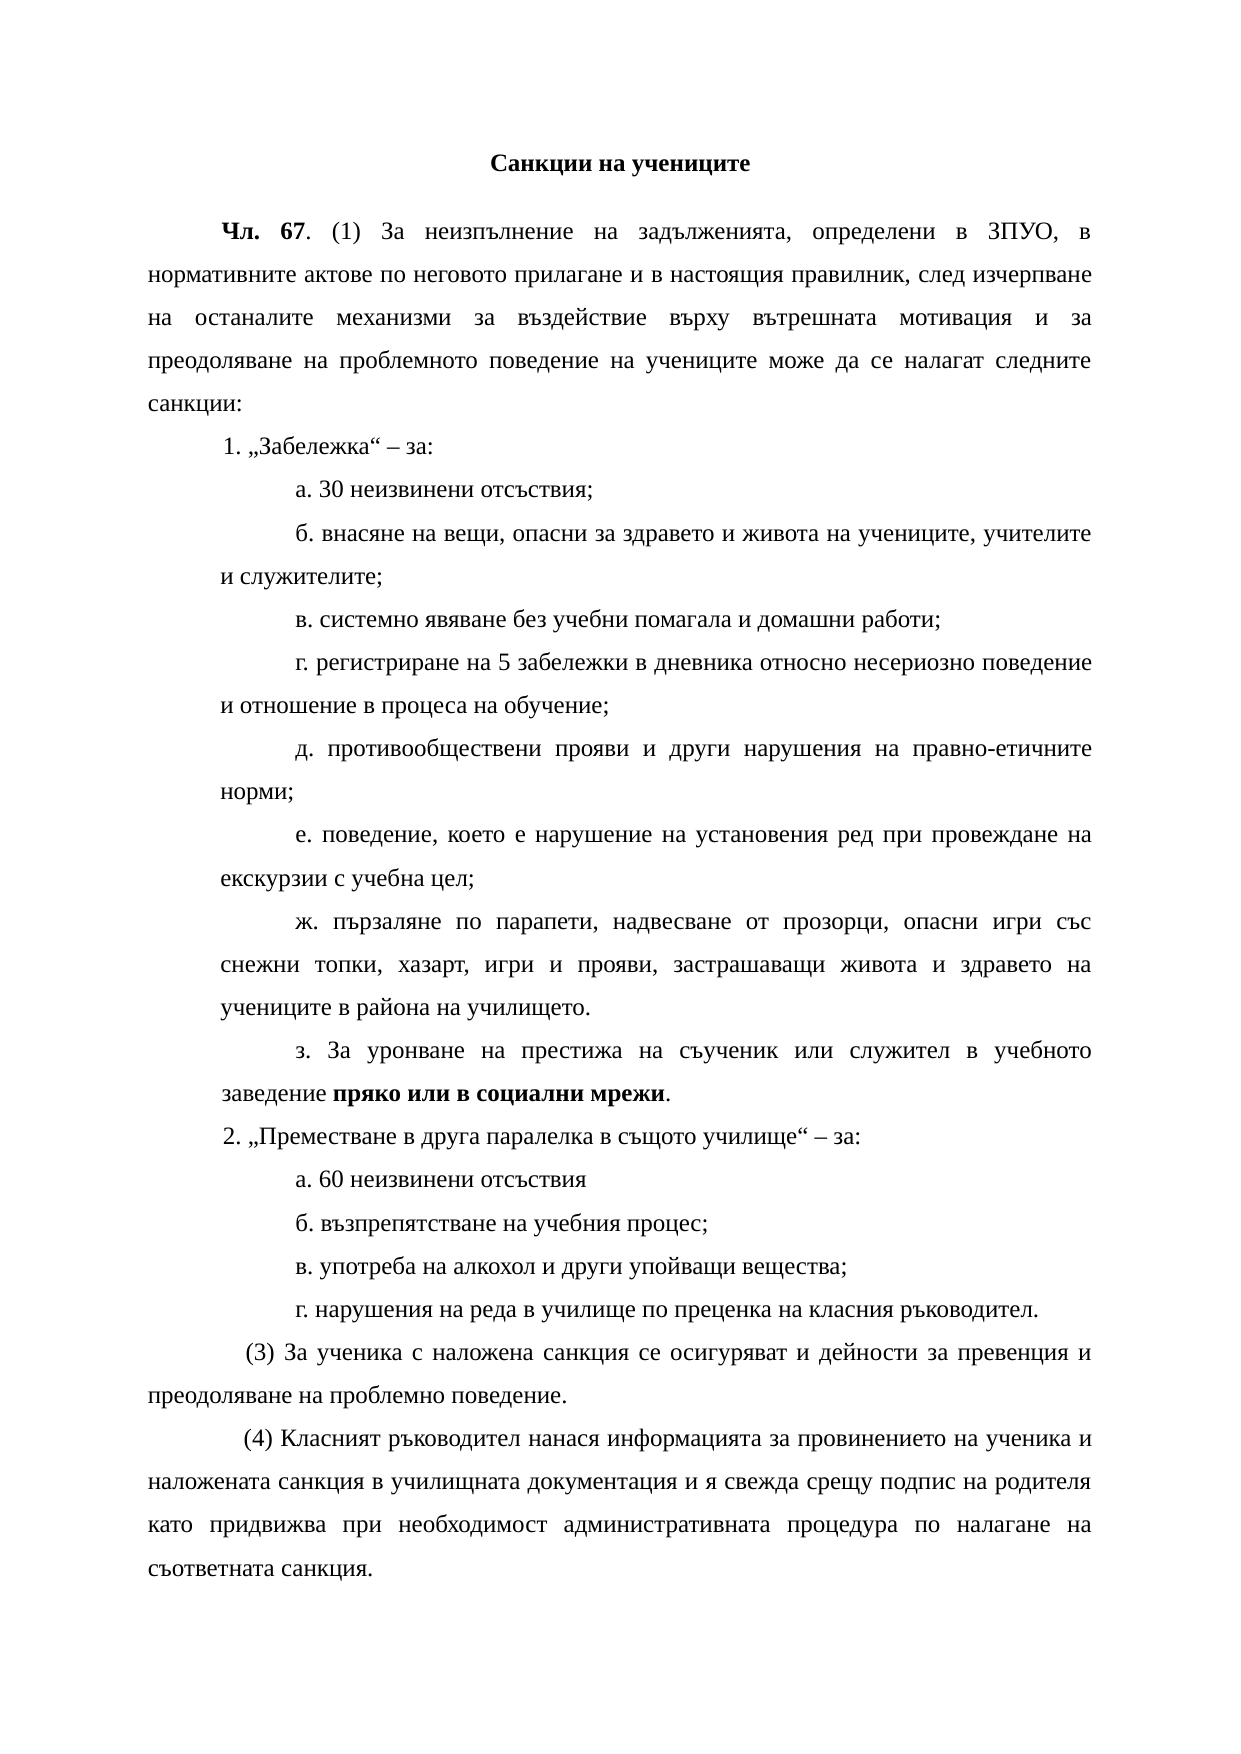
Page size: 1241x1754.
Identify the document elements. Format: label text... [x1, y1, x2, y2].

text (4) Класният ръководител нанася информацията за провинението на ученика и наложената санкция в училищната документация и я свежда срещу подпис на родителя като придвижва при необходимост административната процедура по налагане на съответната санкция. [148, 1423, 1093, 1581]
text б. внасяне на вещи, опасни за здравето и живота на учениците, учителите и служителите; [220, 518, 1093, 589]
text ж. пързаляне по парапети, надвесване от прозорци, опасни игри със снежни топки, хазарт, игри и прояви, застрашаващи живота и здравето на учениците в района на училището. [220, 906, 1093, 1021]
text а. 30 неизвинени отсъствия; [220, 474, 1093, 503]
text Чл. 67. (1) За неизпълнение на задълженията, определени в ЗПУО, в нормативните актове по неговото прилагане и в настоящия правилник, след изчерпване на останалите механизми за въздействие върху вътрешната мотивация и за преодоляване на проблемното поведение на учениците може да се налагат следните санкции: [148, 216, 1093, 417]
text е. поведение, което е нарушение на установения ред при провеждане на екскурзии с учебна цел; [220, 819, 1093, 891]
text а. 60 неизвинени отсъствия [148, 1164, 1093, 1193]
text д. противообществени прояви и други нарушения на правно-етичните норми; [220, 733, 1093, 805]
text Санкции на учениците [148, 148, 1093, 176]
text 2. „Преместване в друга паралелка в същото училище“ – за: [148, 1121, 1093, 1150]
text г. нарушения на реда в училище по преценка на класния ръководител. [220, 1294, 1093, 1323]
text в. употреба на алкохол и други упойващи вещества; [220, 1251, 1093, 1279]
text в. системно явяване без учебни помагала и домашни работи; [220, 604, 1093, 633]
text з. За уронване на престижа на съученик или служител в учебното заведение пряко или в социални мрежи. [221, 1035, 1093, 1107]
text б. възпрепятстване на учебния процес; [220, 1208, 1093, 1236]
text (3) За ученика с наложена санкция се осигуряват и дейности за превенция и преодоляване на проблемно поведение. [148, 1337, 1093, 1409]
text 1. „Забележка“ – за: [148, 431, 1093, 460]
text г. регистриране на 5 забележки в дневника относно несериозно поведение и отношение в процеса на обучение; [220, 647, 1093, 719]
